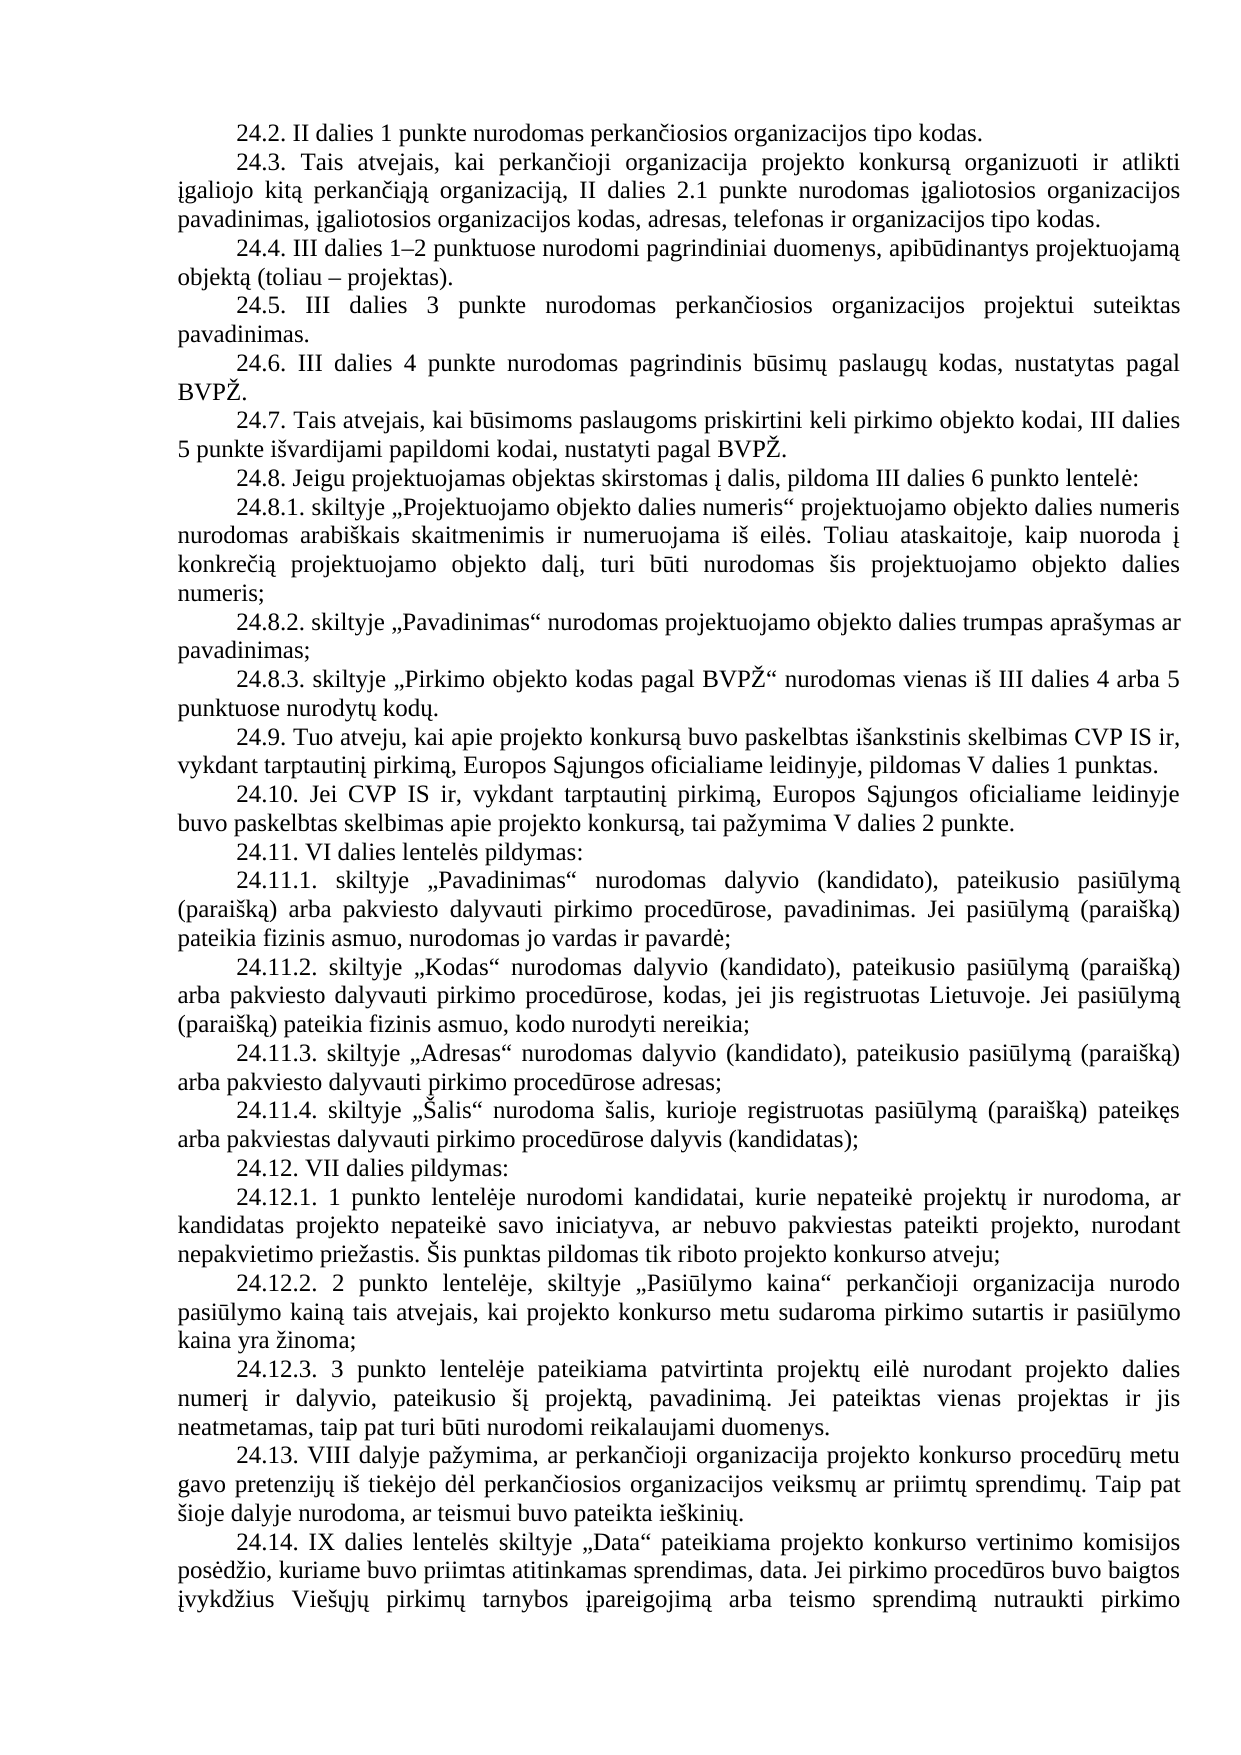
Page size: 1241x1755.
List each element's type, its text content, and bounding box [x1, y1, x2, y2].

text 24.8.1. skiltyje „Projektuojamo objekto dalies numeris“ projektuojamo objekto dalies numeris nurodomas arabiškais skaitmenimis ir numeruojama iš eilės. Toliau ataskaitoje, kaip nuoroda į konkrečią projektuojamo objekto dalį, turi būti nurodomas šis projektuojamo objekto dalies numeris; [177, 492, 1181, 607]
text 24.10. Jei CVP IS ir, vykdant tarptautinį pirkimą, Europos Sąjungos oficialiame leidinyje buvo paskelbtas skelbimas apie projekto konkursą, tai pažymima V dalies 2 punkte. [177, 779, 1181, 837]
text 24.4. III dalies 1–2 punktuose nurodomi pagrindiniai duomenys, apibūdinantys projektuojamą objektą (toliau – projektas). [177, 233, 1181, 291]
text 24.8.3. skiltyje „Pirkimo objekto kodas pagal BVPŽ“ nurodomas vienas iš III dalies 4 arba 5 punktuose nurodytų kodų. [177, 664, 1181, 722]
text 24.9. Tuo atveju, kai apie projekto konkursą buvo paskelbtas išankstinis skelbimas CVP IS ir, vykdant tarptautinį pirkimą, Europos Sąjungos oficialiame leidinyje, pildomas V dalies 1 punktas. [177, 722, 1181, 779]
text 24.7. Tais atvejais, kai būsimoms paslaugoms priskirtini keli pirkimo objekto kodai, III dalies 5 punkte išvardijami papildomi kodai, nustatyti pagal BVPŽ. [177, 406, 1181, 463]
text 24.5. III dalies 3 punkte nurodomas perkančiosios organizacijos projektui suteiktas pavadinimas. [177, 291, 1181, 348]
text 24.13. VIII dalyje pažymima, ar perkančioji organizacija projekto konkurso procedūrų metu gavo pretenzijų iš tiekėjo dėl perkančiosios organizacijos veiksmų ar priimtų sprendimų. Taip pat šioje dalyje nurodoma, ar teismui buvo pateikta ieškinių. [177, 1441, 1181, 1527]
text 24.3. Tais atvejais, kai perkančioji organizacija projekto konkursą organizuoti ir atlikti įgaliojo kitą perkančiąją organizaciją, II dalies 2.1 punkte nurodomas įgaliotosios organizacijos pavadinimas, įgaliotosios organizacijos kodas, adresas, telefonas ir organizacijos tipo kodas. [177, 147, 1181, 233]
text 24.11.4. skiltyje „Šalis“ nurodoma šalis, kurioje registruotas pasiūlymą (paraišką) pateikęs arba pakviestas dalyvauti pirkimo procedūrose dalyvis (kandidatas); [177, 1096, 1181, 1153]
text 24.11. VI dalies lentelės pildymas: [177, 837, 1181, 866]
text 24.12.1. 1 punkto lentelėje nurodomi kandidatai, kurie nepateikė projektų ir nurodoma, ar kandidatas projekto nepateikė savo iniciatyva, ar nebuvo pakviestas pateikti projekto, nurodant nepakvietimo priežastis. Šis punktas pildomas tik riboto projekto konkurso atveju; [177, 1182, 1181, 1268]
text 24.12.2. 2 punkto lentelėje, skiltyje „Pasiūlymo kaina“ perkančioji organizacija nurodo pasiūlymo kainą tais atvejais, kai projekto konkurso metu sudaroma pirkimo sutartis ir pasiūlymo kaina yra žinoma; [177, 1268, 1181, 1354]
text 24.11.1. skiltyje „Pavadinimas“ nurodomas dalyvio (kandidato), pateikusio pasiūlymą (paraišką) arba pakviesto dalyvauti pirkimo procedūrose, pavadinimas. Jei pasiūlymą (paraišką) pateikia fizinis asmuo, nurodomas jo vardas ir pavardė; [177, 866, 1181, 952]
text 24.8.2. skiltyje „Pavadinimas“ nurodomas projektuojamo objekto dalies trumpas aprašymas ar pavadinimas; [177, 607, 1181, 664]
text 24.11.3. skiltyje „Adresas“ nurodomas dalyvio (kandidato), pateikusio pasiūlymą (paraišką) arba pakviesto dalyvauti pirkimo procedūrose adresas; [177, 1038, 1181, 1096]
text 24.11.2. skiltyje „Kodas“ nurodomas dalyvio (kandidato), pateikusio pasiūlymą (paraišką) arba pakviesto dalyvauti pirkimo procedūrose, kodas, jei jis registruotas Lietuvoje. Jei pasiūlymą (paraišką) pateikia fizinis asmuo, kodo nurodyti nereikia; [177, 952, 1181, 1038]
text 24.2. II dalies 1 punkte nurodomas perkančiosios organizacijos tipo kodas. [177, 118, 1181, 147]
text 24.14. IX dalies lentelės skiltyje „Data“ pateikiama projekto konkurso vertinimo komisijos posėdžio, kuriame buvo priimtas atitinkamas sprendimas, data. Jei pirkimo procedūros buvo baigtos įvykdžius Viešųjų pirkimų tarnybos įpareigojimą arba teismo sprendimą nutraukti pirkimo [177, 1527, 1181, 1613]
text 24.12.3. 3 punkto lentelėje pateikiama patvirtinta projektų eilė nurodant projekto dalies numerį ir dalyvio, pateikusio šį projektą, pavadinimą. Jei pateiktas vienas projektas ir jis neatmetamas, taip pat turi būti nurodomi reikalaujami duomenys. [177, 1354, 1181, 1441]
text 24.6. III dalies 4 punkte nurodomas pagrindinis būsimų paslaugų kodas, nustatytas pagal BVPŽ. [177, 348, 1181, 406]
text 24.8. Jeigu projektuojamas objektas skirstomas į dalis, pildoma III dalies 6 punkto lentelė: [177, 463, 1181, 492]
text 24.12. VII dalies pildymas: [177, 1153, 1181, 1182]
